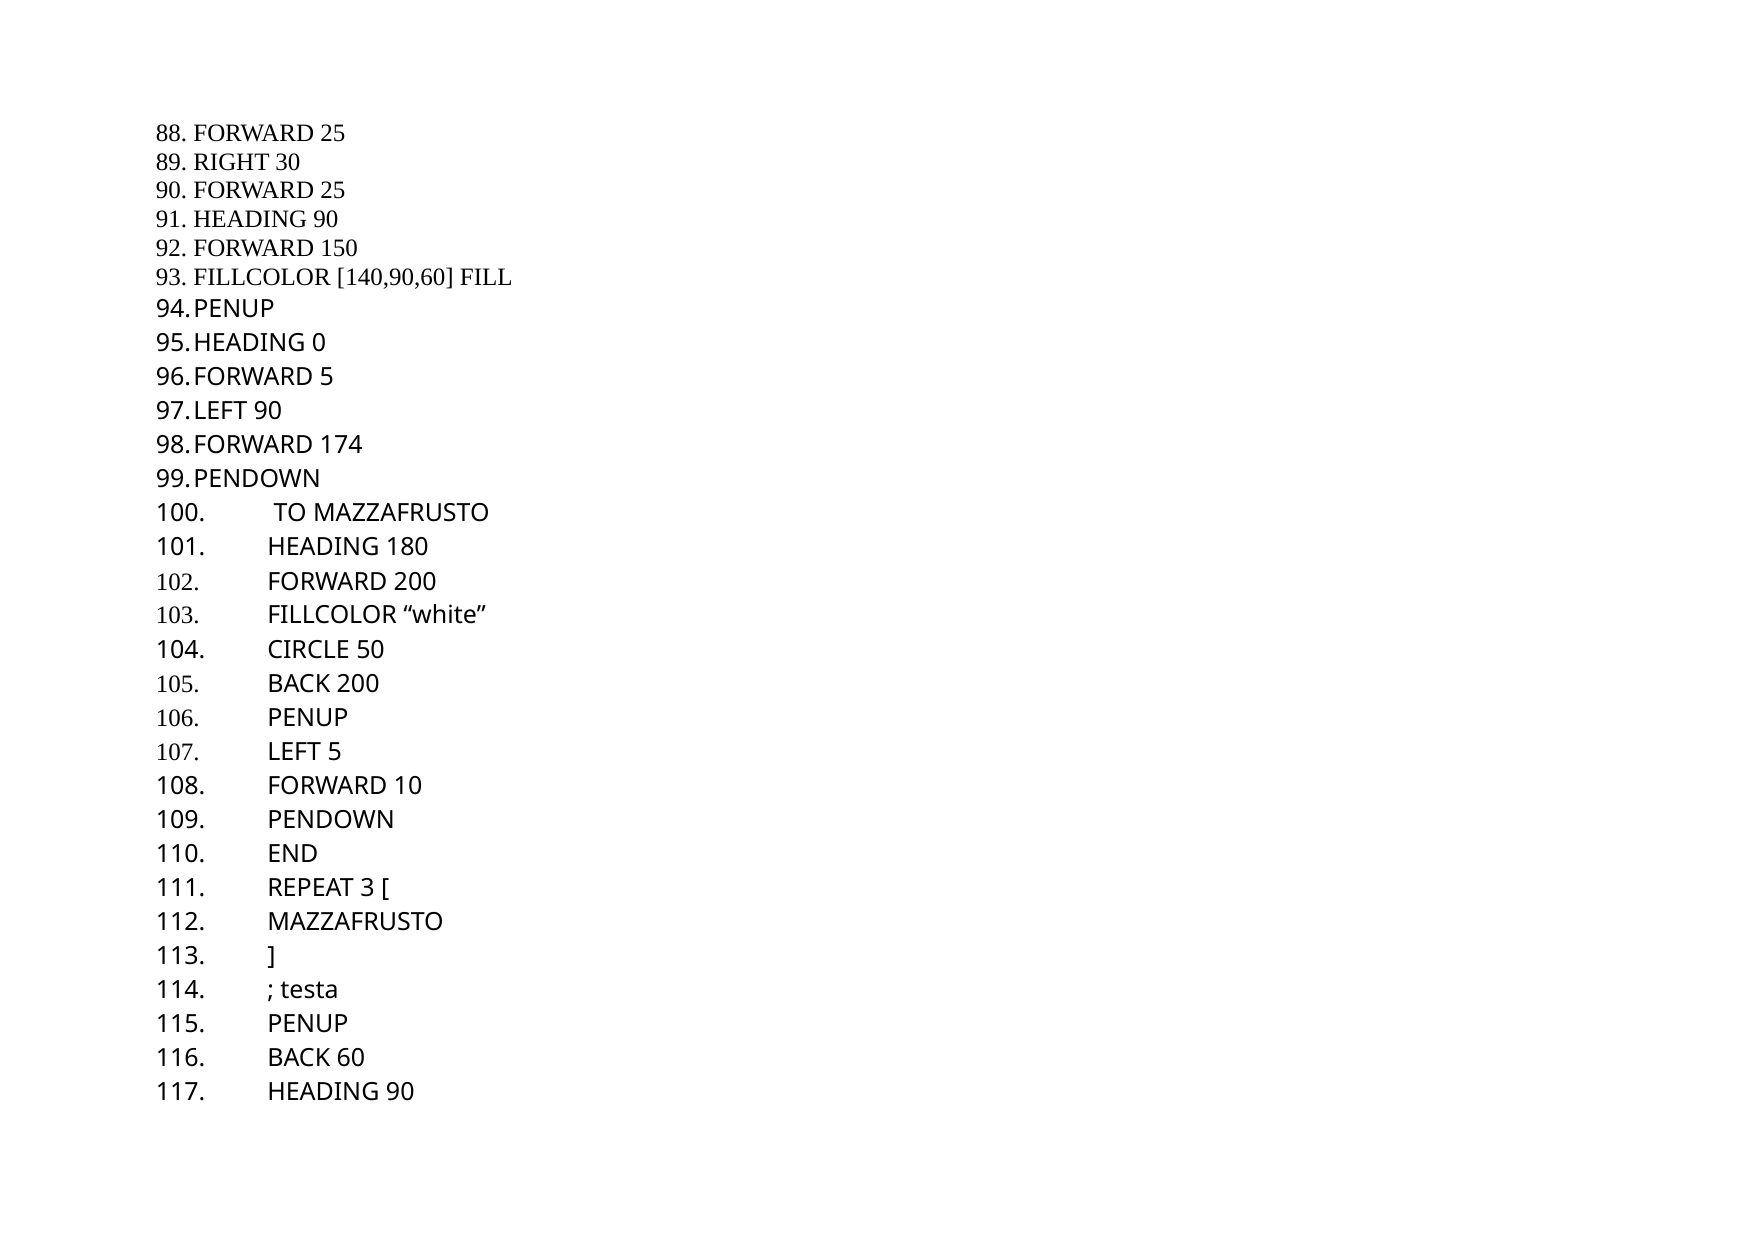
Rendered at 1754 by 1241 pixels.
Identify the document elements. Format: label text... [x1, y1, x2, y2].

list CIRCLE 50 [156, 631, 1636, 665]
list LEFT 5 [156, 733, 1636, 767]
list REPEAT 3 [ [156, 870, 1636, 904]
list LEFT 90 [156, 393, 1636, 427]
list PENUP [156, 1006, 1636, 1040]
list FORWARD 25 [156, 118, 1636, 147]
list PENDOWN [156, 461, 1636, 495]
list MAZZAFRUSTO [156, 904, 1636, 938]
list ; testa [156, 972, 1636, 1006]
list BACK 60 [156, 1040, 1636, 1074]
list FORWARD 200 [156, 563, 1636, 597]
list HEADING 0 [156, 325, 1636, 359]
list FORWARD 10 [156, 767, 1636, 802]
list ] [156, 938, 1636, 972]
list FORWARD 174 [156, 427, 1636, 461]
list RIGHT 30 [156, 147, 1636, 176]
list END [156, 836, 1636, 870]
list PENDOWN [156, 802, 1636, 836]
list FILLCOLOR “white” [156, 597, 1636, 631]
list FORWARD 150 [156, 233, 1636, 262]
list HEADING 180 [156, 529, 1636, 563]
list HEADING 90 [156, 1074, 1636, 1108]
list BACK 200 [156, 665, 1636, 699]
list PENUP [156, 699, 1636, 733]
list FORWARD 5 [156, 359, 1636, 393]
list HEADING 90 [156, 204, 1636, 233]
list PENUP [156, 291, 1636, 325]
list TO MAZZAFRUSTO [156, 495, 1636, 529]
list FILLCOLOR [140,90,60] FILL [156, 262, 1636, 291]
list FORWARD 25 [156, 176, 1636, 204]
